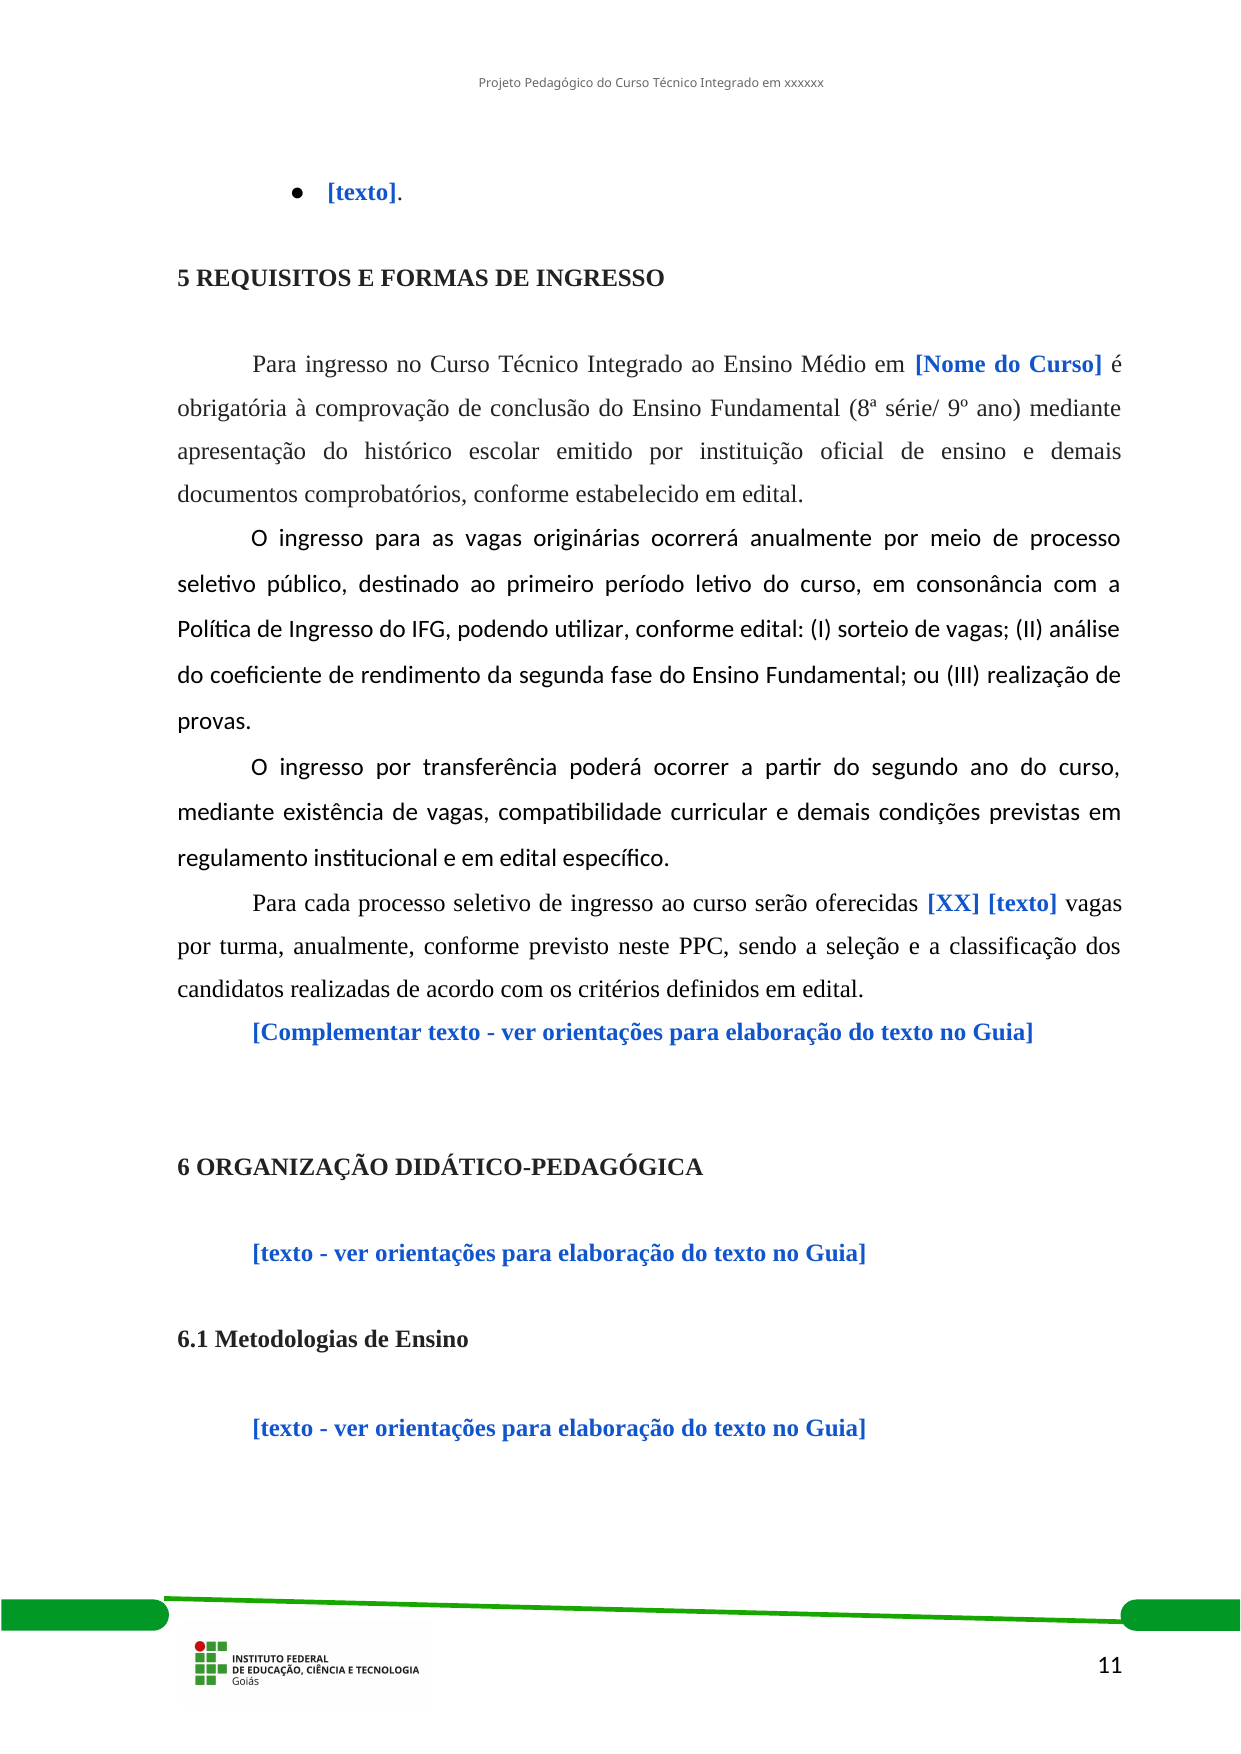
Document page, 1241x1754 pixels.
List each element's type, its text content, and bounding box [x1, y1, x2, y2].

subtitle 6 ORGANIZAÇÃO DIDÁTICO-PEDAGÓGICA [177, 1152, 1122, 1181]
subtitle 5 REQUISITOS E FORMAS DE INGRESSO [177, 263, 1122, 292]
text O ingresso por transferência poderá ocorrer a partir do segundo ano do curso, mediante existência de vagas, compatibilidade curricular e demais condições previstas em regulamento institucional e em edital específico. [177, 751, 1122, 873]
picture [181, 1620, 433, 1706]
text [texto - ver orientações para elaboração do texto no Guia] [177, 1413, 1122, 1442]
text Para ingresso no Curso Técnico Integrado ao Ensino Médio em [Nome do Curso] é obrigatória à comprovação de conclusão do Ensino Fundamental (8ª série/ 9º ano) mediante apresentação do histórico escolar emitido por instituição oficial de ensino e demais documentos comprobatórios, conforme estabelecido em edital. [177, 349, 1122, 508]
text O ingresso para as vagas originárias ocorrerá anualmente por meio de processo seletivo público, destinado ao primeiro período letivo do curso, em consonância com a Política de Ingresso do IFG, podendo utilizar, conforme edital: (I) sorteio de vagas; (II) análise do coeficiente de rendimento da segunda fase do Ensino Fundamental; ou (III) realização de provas. [177, 522, 1122, 736]
text Para cada processo seletivo de ingresso ao curso serão oferecidas [XX] [texto] vagas por turma, anualmente, conforme previsto neste PPC, sendo a seleção e a classificação dos candidatos realizadas de acordo com os critérios definidos em edital. [177, 888, 1122, 1003]
subtitle 6.1 Metodologias de Ensino [177, 1324, 1122, 1353]
text [texto - ver orientações para elaboração do texto no Guia] [177, 1238, 1122, 1267]
text [Complementar texto - ver orientações para elaboração do texto no Guia] [177, 1017, 1122, 1046]
list [texto]. [289, 177, 1122, 206]
